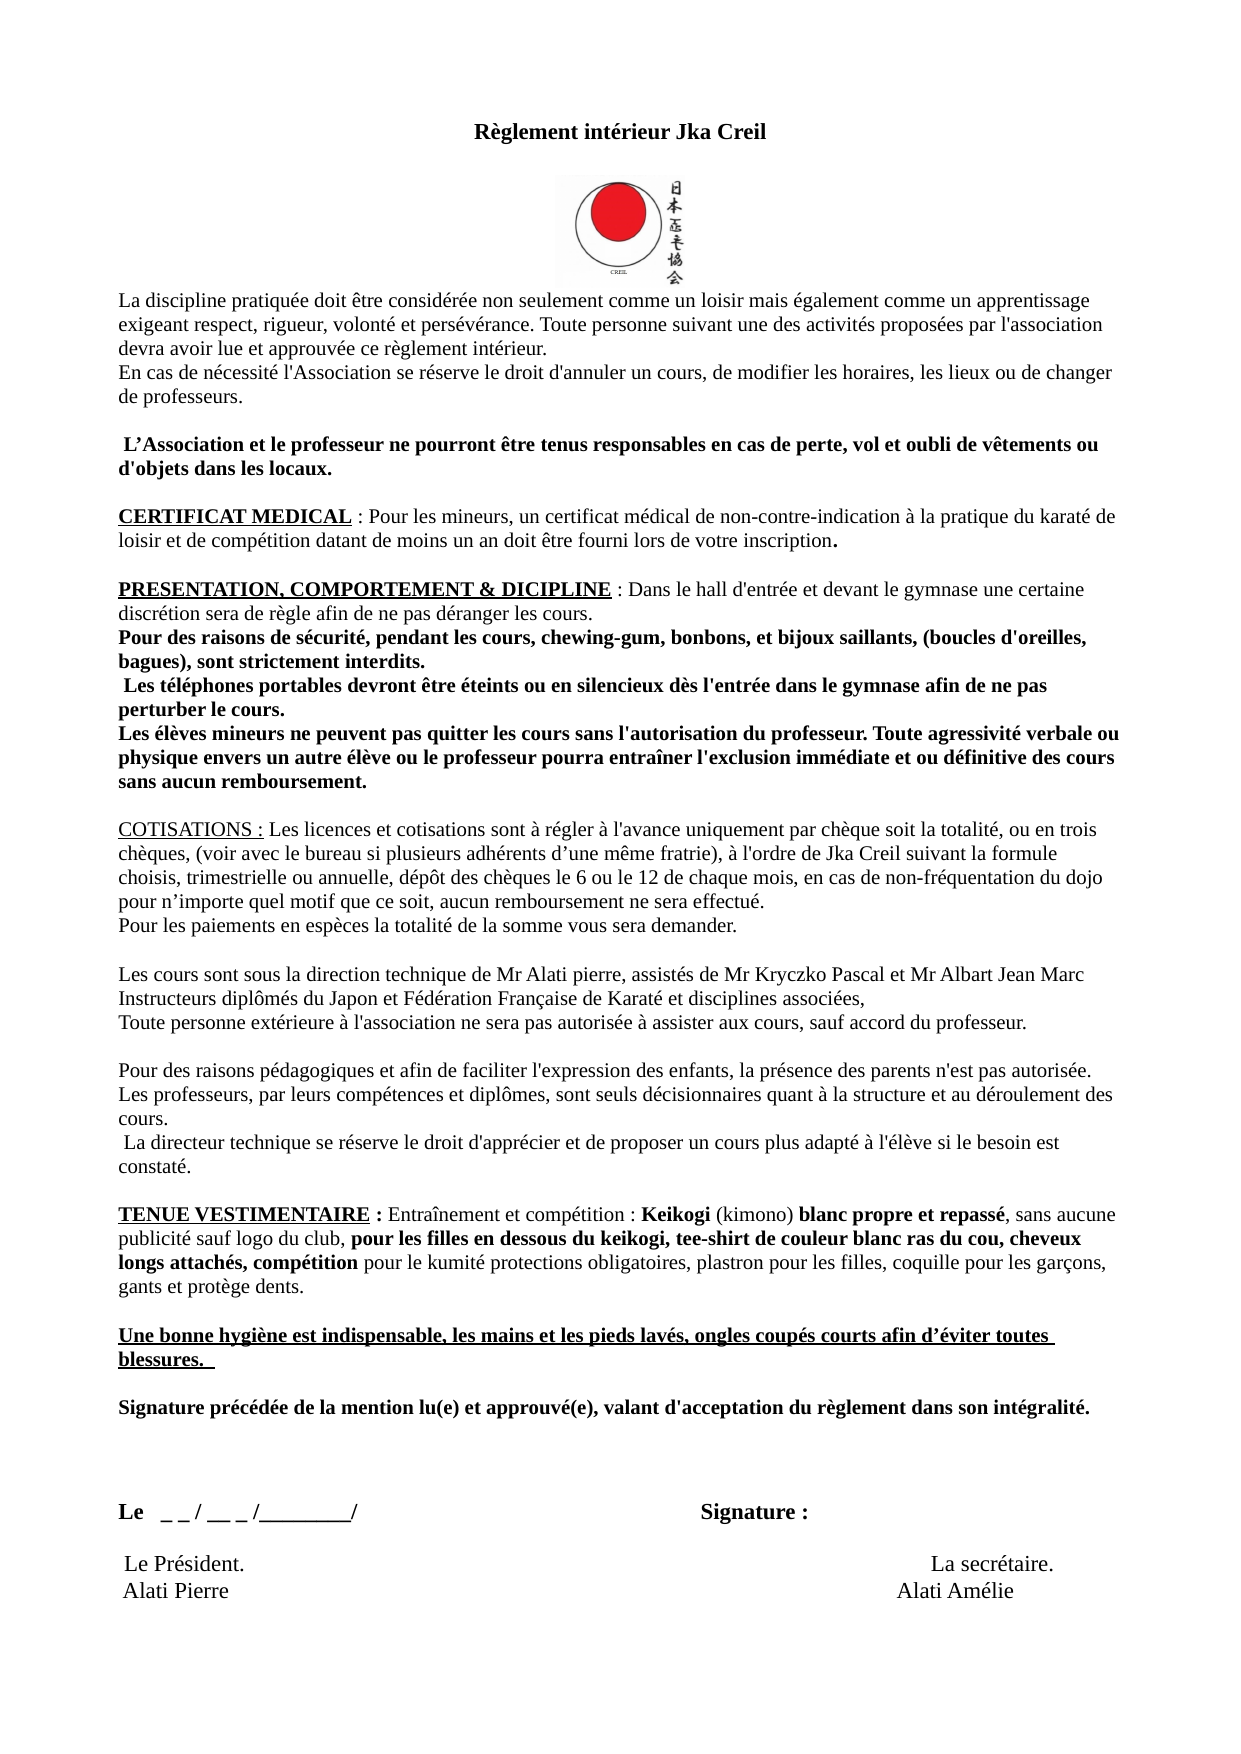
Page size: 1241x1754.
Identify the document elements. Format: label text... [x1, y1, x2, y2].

text Le Président. La secrétaire. [118, 1551, 1122, 1577]
text PRESENTATION, COMPORTEMENT & DICIPLINE : Dans le hall d'entrée et devant le gymnase une certaine discrétion sera de règle afin de ne pas déranger les cours. [118, 577, 1122, 625]
text Règlement intérieur Jka Creil [118, 118, 1122, 144]
text En cas de nécessité l'Association se réserve le droit d'annuler un cours, de modifier les horaires, les lieux ou de changer de professeurs. [118, 360, 1122, 408]
text La directeur technique se réserve le droit d'apprécier et de proposer un cours plus adapté à l'élève si le besoin est constaté. [118, 1130, 1122, 1178]
text Pour des raisons de sécurité, pendant les cours, chewing-gum, bonbons, et bijoux saillants, (boucles d'oreilles, bagues), sont strictement interdits. [118, 625, 1122, 673]
text CERTIFICAT MEDICAL : Pour les mineurs, un certificat médical de non-contre-indication à la pratique du karaté de loisir et de compétition datant de moins un an doit être fourni lors de votre inscription. [118, 504, 1122, 552]
text Pour des raisons pédagogiques et afin de faciliter l'expression des enfants, la présence des parents n'est pas autorisée. Les professeurs, par leurs compétences et diplômes, sont seuls décisionnaires quant à la structure et au déroulement des cours. [118, 1058, 1122, 1130]
text Les élèves mineurs ne peuvent pas quitter les cours sans l'autorisation du professeur. Toute agressivité verbale ou physique envers un autre élève ou le professeur pourra entraîner l'exclusion immédiate et ou définitive des cours sans aucun remboursement. [118, 721, 1122, 793]
text L’Association et le professeur ne pourront être tenus responsables en cas de perte, vol et oubli de vêtements ou d'objets dans les locaux. [118, 432, 1122, 480]
text Le _ _ / __ _ /________/ Signature : [118, 1498, 1122, 1524]
text Alati Pierre Alati Amélie [118, 1577, 1122, 1603]
text Les téléphones portables devront être éteints ou en silencieux dès l'entrée dans le gymnase afin de ne pas perturber le cours. [118, 673, 1122, 721]
text Signature précédée de la mention lu(e) et approuvé(e), valant d'acceptation du règlement dans son intégralité. [118, 1395, 1122, 1419]
text Les cours sont sous la direction technique de Mr Alati pierre, assistés de Mr Kryczko Pascal et Mr Albart Jean Marc Instructeurs diplômés du Japon et Fédération Française de Karaté et disciplines associées, [118, 962, 1122, 1010]
text La discipline pratiquée doit être considérée non seulement comme un loisir mais également comme un apprentissage exigeant respect, rigueur, volonté et persévérance. Toute personne suivant une des activités proposées par l'association devra avoir lue et approuvée ce règlement intérieur. [118, 176, 1122, 360]
text Pour les paiements en espèces la totalité de la somme vous sera demander. [118, 913, 1122, 937]
text Une bonne hygiène est indispensable, les mains et les pieds lavés, ongles coupés courts afin d’éviter toutes blessures. [118, 1322, 1122, 1371]
text Toute personne extérieure à l'association ne sera pas autorisée à assister aux cours, sauf accord du professeur. [118, 1010, 1122, 1034]
text TENUE VESTIMENTAIRE : Entraînement et compétition : Keikogi (kimono) blanc propre et repassé, sans aucune publicité sauf logo du club, pour les filles en dessous du keikogi, tee-shirt de couleur blanc ras du cou, cheveux longs attachés, compétition pour le kumité protections obligatoires, plastron pour les filles, coquille pour les garçons, gants et protège dents. [118, 1202, 1122, 1298]
text COTISATIONS : Les licences et cotisations sont à régler à l'avance uniquement par chèque soit la totalité, ou en trois chèques, (voir avec le bureau si plusieurs adhérents d’une même fratrie), à l'ordre de Jka Creil suivant la formule choisis, trimestrielle ou annuelle, dépôt des chèques le 6 ou le 12 de chaque mois, en cas de non-fréquentation du dojo pour n’importe quel motif que ce soit, aucun remboursement ne sera effectué. [118, 817, 1122, 913]
